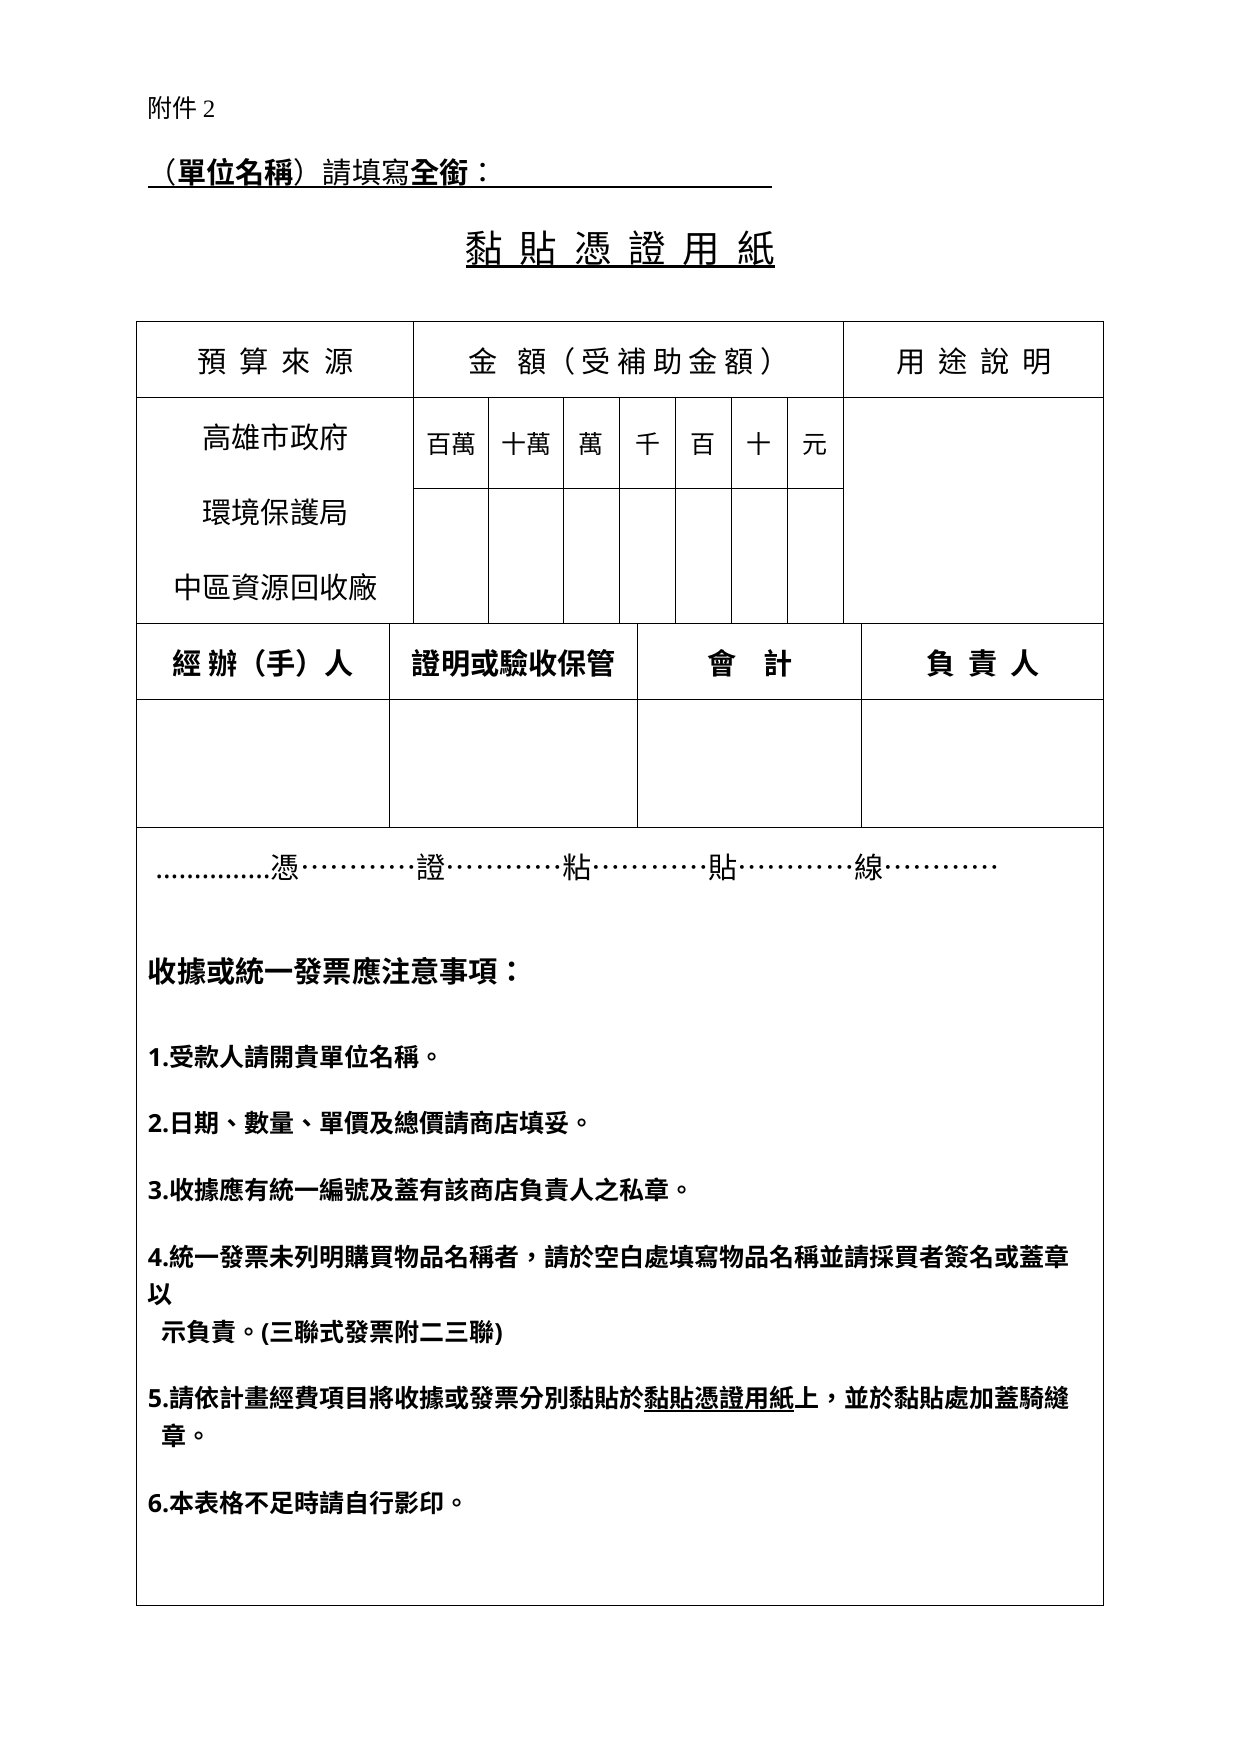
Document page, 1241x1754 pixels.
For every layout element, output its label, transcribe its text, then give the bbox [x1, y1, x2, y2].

table_cell 百萬 [414, 398, 488, 488]
table_cell [788, 489, 843, 623]
text （單位名稱）請填寫全銜： [148, 133, 1092, 208]
table_cell [676, 489, 731, 623]
table_cell [862, 700, 1103, 827]
table_cell [414, 489, 488, 623]
table_cell 十萬 [489, 398, 563, 488]
table_cell 百 [676, 398, 731, 488]
table_cell [638, 700, 861, 827]
table_header 用 途 說 明 [844, 322, 1103, 397]
table_cell [137, 700, 389, 827]
table_header 預 算 來 源 [137, 322, 413, 397]
table_cell 經 辦（手）人 [137, 624, 389, 699]
table_cell 元 [788, 398, 843, 488]
table_cell 千 [620, 398, 675, 488]
table_cell 萬 [564, 398, 619, 488]
table_cell [844, 398, 1103, 623]
table_cell ……………憑…………證…………粘…………貼…………線………… 收據或統一發票應注意事項： 1.受款人請開貴單位名稱。 2.日期、數量、單價及總價請商店填妥。 3.收據應有統一編號及蓋有該商店負責人之私章。 4.統一發票未列明購買物品名稱者，請於空白處填寫物品名稱並請採買者簽名或蓋章以 示負責。(三聯式發票附二三聯) 5.請依計畫經費項目將收據或發票分別黏貼於黏貼憑證用紙上，並於黏貼處加蓋騎縫 章。 6.本表格不足時請自行影印。 [137, 828, 1103, 1604]
table_cell [390, 700, 637, 827]
table_header 金 額（ 受 補 助 金 額 ） [414, 322, 843, 397]
table_cell [620, 489, 675, 623]
table_cell 十 [732, 398, 787, 488]
table_cell [489, 489, 563, 623]
table_cell [732, 489, 787, 623]
table_cell 高雄市政府 環境保護局 中區資源回收廠 [137, 398, 413, 623]
text 黏 貼 憑 證 用 紙 [148, 208, 1092, 283]
table_cell 負 責 人 [862, 624, 1103, 699]
table_cell 會 計 [638, 624, 861, 699]
table_cell 證明或驗收保管 [390, 624, 637, 699]
table_cell [564, 489, 619, 623]
